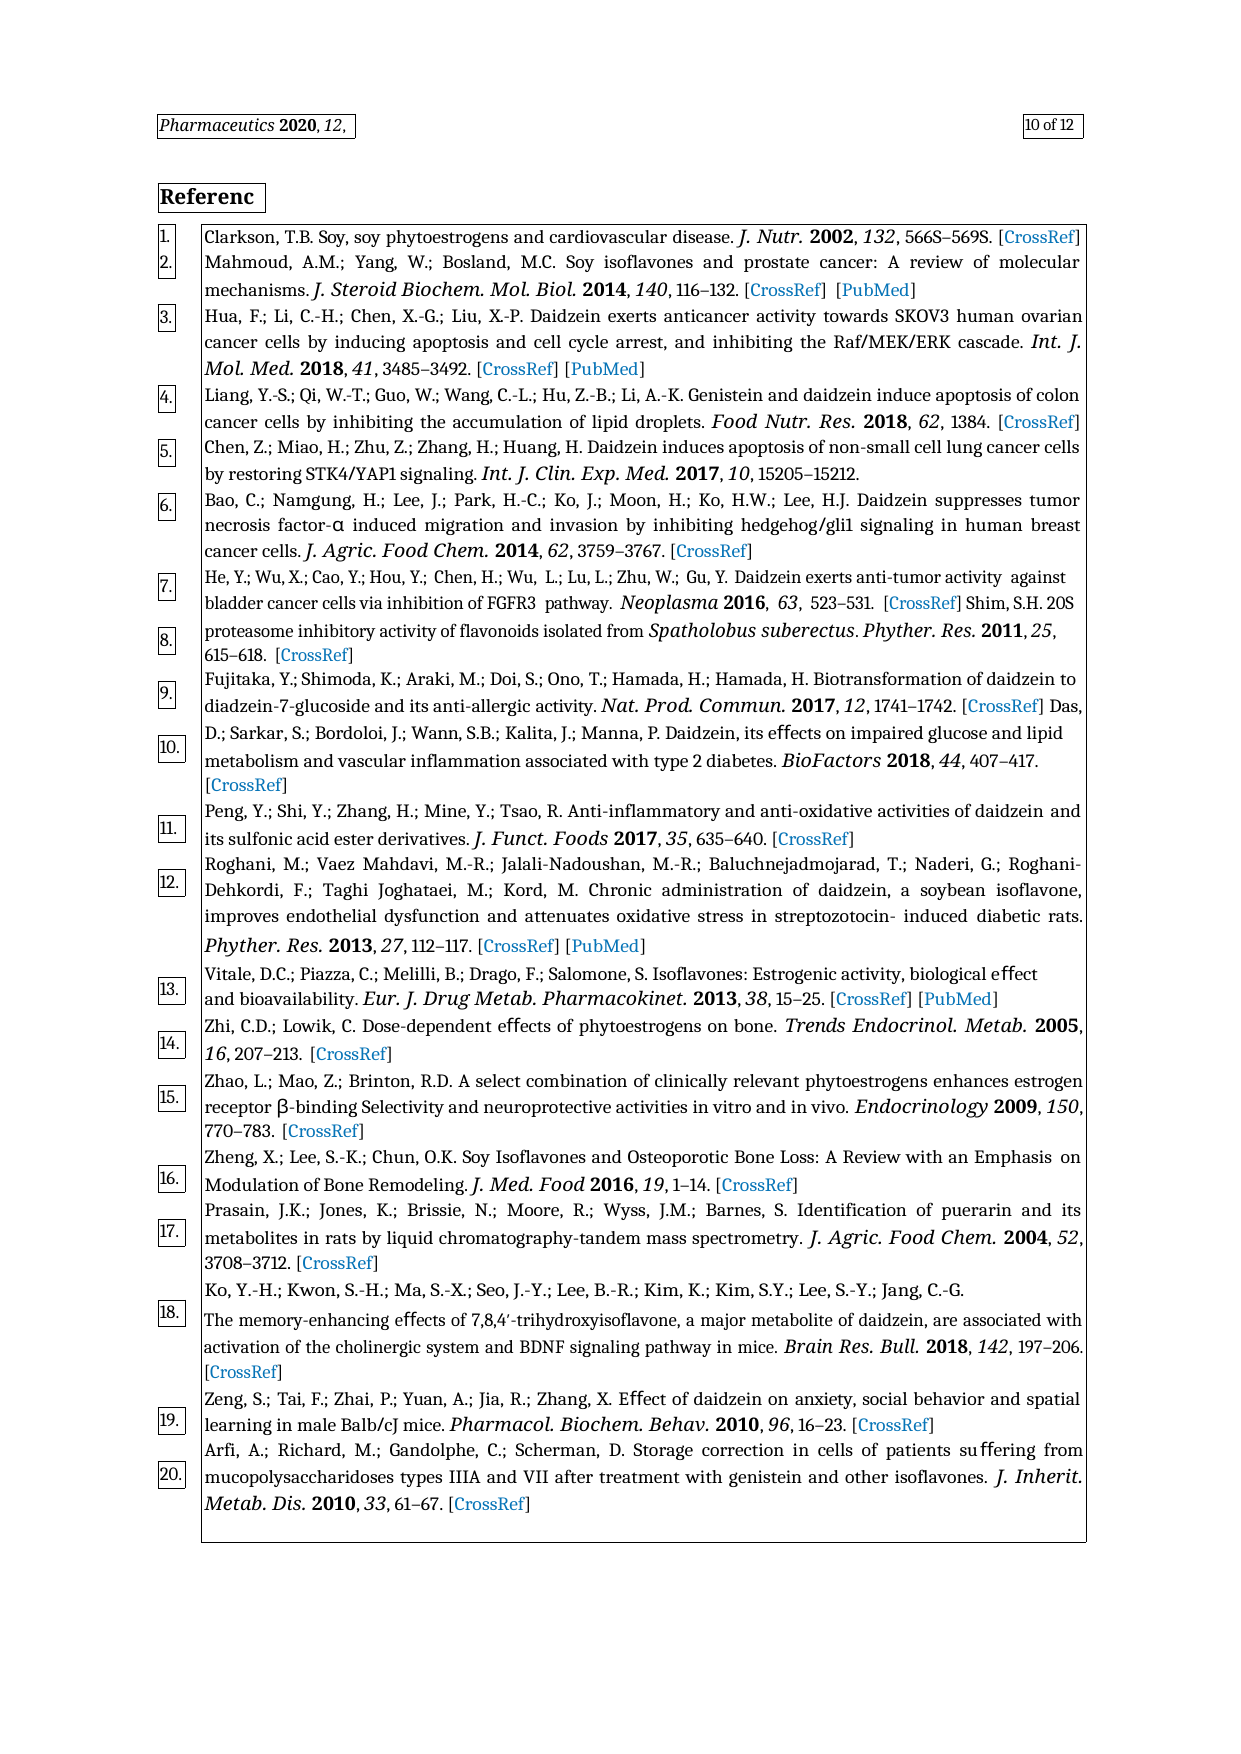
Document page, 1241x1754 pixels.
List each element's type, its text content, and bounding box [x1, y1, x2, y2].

text 2. [159, 252, 175, 274]
text 16. [159, 1167, 185, 1189]
text Prasain, J.K.; Jones, K.; Brissie, N.; Moore, R.; Wyss, J.M.; Barnes, S. Identification of puerarin and its metabolites in rats by liquid chromatography-tandem mass spectrometry. J. Agric. Food Chem. 2004, 52, 3708–3712. [CrossRef] [204, 1200, 1083, 1274]
text and bioavailability. Eur. J. Drug Metab. Pharmacokinet. 2013, 38, 15–25. [CrossRef] [PubMed] [204, 986, 1086, 1011]
text Liang, Y.-S.; Qi, W.-T.; Guo, W.; Wang, C.-L.; Hu, Z.-B.; Li, A.-K. Genistein and daidzein induce apoptosis of colon cancer cells by inhibiting the accumulation of lipid droplets. Food Nutr. Res. 2018, 62, 1384. [CrossRef] Chen, Z.; Miao, H.; Zhu, Z.; Zhang, H.; Huang, H. Daidzein induces apoptosis of non-small cell lung cancer cells by restoring STK4/YAP1 signaling. Int. J. Clin. Exp. Med. 2017, 10, 15205–15212. [204, 384, 1081, 486]
text Bao, C.; Namgung, H.; Lee, J.; Park, H.-C.; Ko, J.; Moon, H.; Ko, H.W.; Lee, H.J. Daidzein suppresses tumor necrosis factor-α induced migration and invasion by inhibiting hedgehog/gli1 signaling in human breast cancer cells. J. Agric. Food Chem. 2014, 62, 3759–3767. [CrossRef] [204, 489, 1081, 563]
text 17. [159, 1221, 185, 1242]
text 18. [159, 1302, 185, 1323]
text Zheng, X.; Lee, S.-K.; Chun, O.K. Soy Isoflavones and Osteoporotic Bone Loss: A Review with an Emphasis on Modulation of Bone Remodeling. J. Med. Food 2016, 19, 1–14. [CrossRef] [204, 1146, 1081, 1197]
text Arfi, A.; Richard, M.; Gandolphe, C.; Scherman, D. Storage correction in cells of patients suffering from mucopolysaccharidoses types IIIA and VII after treatment with genistein and other isoflavones. J. Inherit. Metab. Dis. 2010, 33, 61–67. [CrossRef] [204, 1437, 1083, 1516]
text 9. [159, 683, 175, 704]
text 3. [159, 306, 175, 328]
text 14. [159, 1033, 185, 1054]
text 6. [159, 494, 175, 516]
text 12. [159, 871, 185, 893]
text 1. [159, 226, 175, 247]
text Roghani, M.; Vaez Mahdavi, M.-R.; Jalali-Nadoushan, M.-R.; Baluchnejadmojarad, T.; Naderi, G.; Roghani-Dehkordi, F.; Taghi Joghataei, M.; Kord, M. Chronic administration of daidzein, a soybean isoflavone, improves endothelial dysfunction and attenuates oxidative stress in streptozotocin- induced diabetic rats. Phyther. Res. 2013, 27, 112–117. [CrossRef] [PubMed] [204, 854, 1083, 957]
text Clarkson, T.B. Soy, soy phytoestrogens and cardiovascular disease. J. Nutr. 2002, 132, 566S–569S. [CrossRef] Mahmoud, A.M.; Yang, W.; Bosland, M.C. Soy isoflavones and prostate cancer: A review of molecular mechanisms. J. Steroid Biochem. Mol. Biol. 2014, 140, 116–132. [CrossRef] [PubMed] [204, 225, 1081, 302]
text 10 of 12 [1025, 115, 1083, 134]
text 7. [159, 575, 175, 597]
text 10. [159, 737, 185, 758]
text Pharmaceutics 2020, 12, 162 [159, 115, 355, 138]
text References [159, 184, 265, 212]
text 8. [159, 629, 175, 651]
text 4. [159, 387, 175, 408]
text 11. [159, 817, 185, 839]
text The memory-enhancing effects of 7,8,4,-trihydroxyisoflavone, a major metabolite of daidzein, are associated with activation of the cholinergic system and BDNF signaling pathway in mice. Brain Res. Bull. 2018, 142, 197–206. [CrossRef] [203, 1300, 1083, 1383]
text 15. [159, 1086, 185, 1108]
text Ko, Y.-H.; Kwon, S.-H.; Ma, S.-X.; Seo, J.-Y.; Lee, B.-R.; Kim, K.; Kim, S.Y.; Lee, S.-Y.; Jang, C.-G. [204, 1279, 1086, 1300]
text Fujitaka, Y.; Shimoda, K.; Araki, M.; Doi, S.; Ono, T.; Hamada, H.; Hamada, H. Biotransformation of daidzein to diadzein-7-glucoside and its anti-allergic activity. Nat. Prod. Commun. 2017, 12, 1741–1742. [CrossRef] Das, D.; Sarkar, S.; Bordoloi, J.; Wann, S.B.; Kalita, J.; Manna, P. Daidzein, its effects on impaired glucose and lipid metabolism and vascular inflammation associated with type 2 diabetes. BioFactors 2018, 44, 407–417. [CrossRef] [204, 668, 1085, 796]
text 13. [159, 979, 185, 1000]
text Peng, Y.; Shi, Y.; Zhang, H.; Mine, Y.; Tsao, R. Anti-inflammatory and anti-oxidative activities of daidzein and its sulfonic acid ester derivatives. J. Funct. Foods 2017, 35, 635–640. [CrossRef] [204, 800, 1081, 850]
text Zhi, C.D.; Lowik, C. Dose-dependent effects of phytoestrogens on bone. Trends Endocrinol. Metab. 2005, 16, 207–213. [CrossRef] [204, 1012, 1083, 1066]
text 5. [159, 441, 175, 462]
text He, Y.; Wu, X.; Cao, Y.; Hou, Y.; Chen, H.; Wu, L.; Lu, L.; Zhu, W.; Gu, Y. Daidzein exerts anti-tumor activity against bladder cancer cells via inhibition of FGFR3 pathway. Neoplasma 2016, 63, 523–531. [CrossRef] Shim, S.H. 20S proteasome inhibitory activity of flavonoids isolated from Spatholobus suberectus. Phyther. Res. 2011, 25, 615–618. [CrossRef] [204, 566, 1078, 666]
text Hua, F.; Li, C.-H.; Chen, X.-G.; Liu, X.-P. Daidzein exerts anticancer activity towards SKOV3 human ovarian cancer cells by inducing apoptosis and cell cycle arrest, and inhibiting the Raf/MEK/ERK cascade. Int. J. Mol. Med. 2018, 41, 3485–3492. [CrossRef] [PubMed] [204, 306, 1083, 381]
text Zeng, S.; Tai, F.; Zhai, P.; Yuan, A.; Jia, R.; Zhang, X. Effect of daidzein on anxiety, social behavior and spatial learning in male Balb/cJ mice. Pharmacol. Biochem. Behav. 2010, 96, 16–23. [CrossRef] [204, 1385, 1081, 1436]
text 20. [159, 1463, 185, 1484]
text Vitale, D.C.; Piazza, C.; Melilli, B.; Drago, F.; Salomone, S. Isoflavones: Estrogenic activity, biological effect [204, 963, 1086, 984]
text Zhao, L.; Mao, Z.; Brinton, R.D. A select combination of clinically relevant phytoestrogens enhances estrogen receptor β-binding Selectivity and neuroprotective activities in vitro and in vivo. Endocrinology 2009, 150, 770–783. [CrossRef] [204, 1071, 1083, 1142]
text 19. [159, 1409, 185, 1431]
